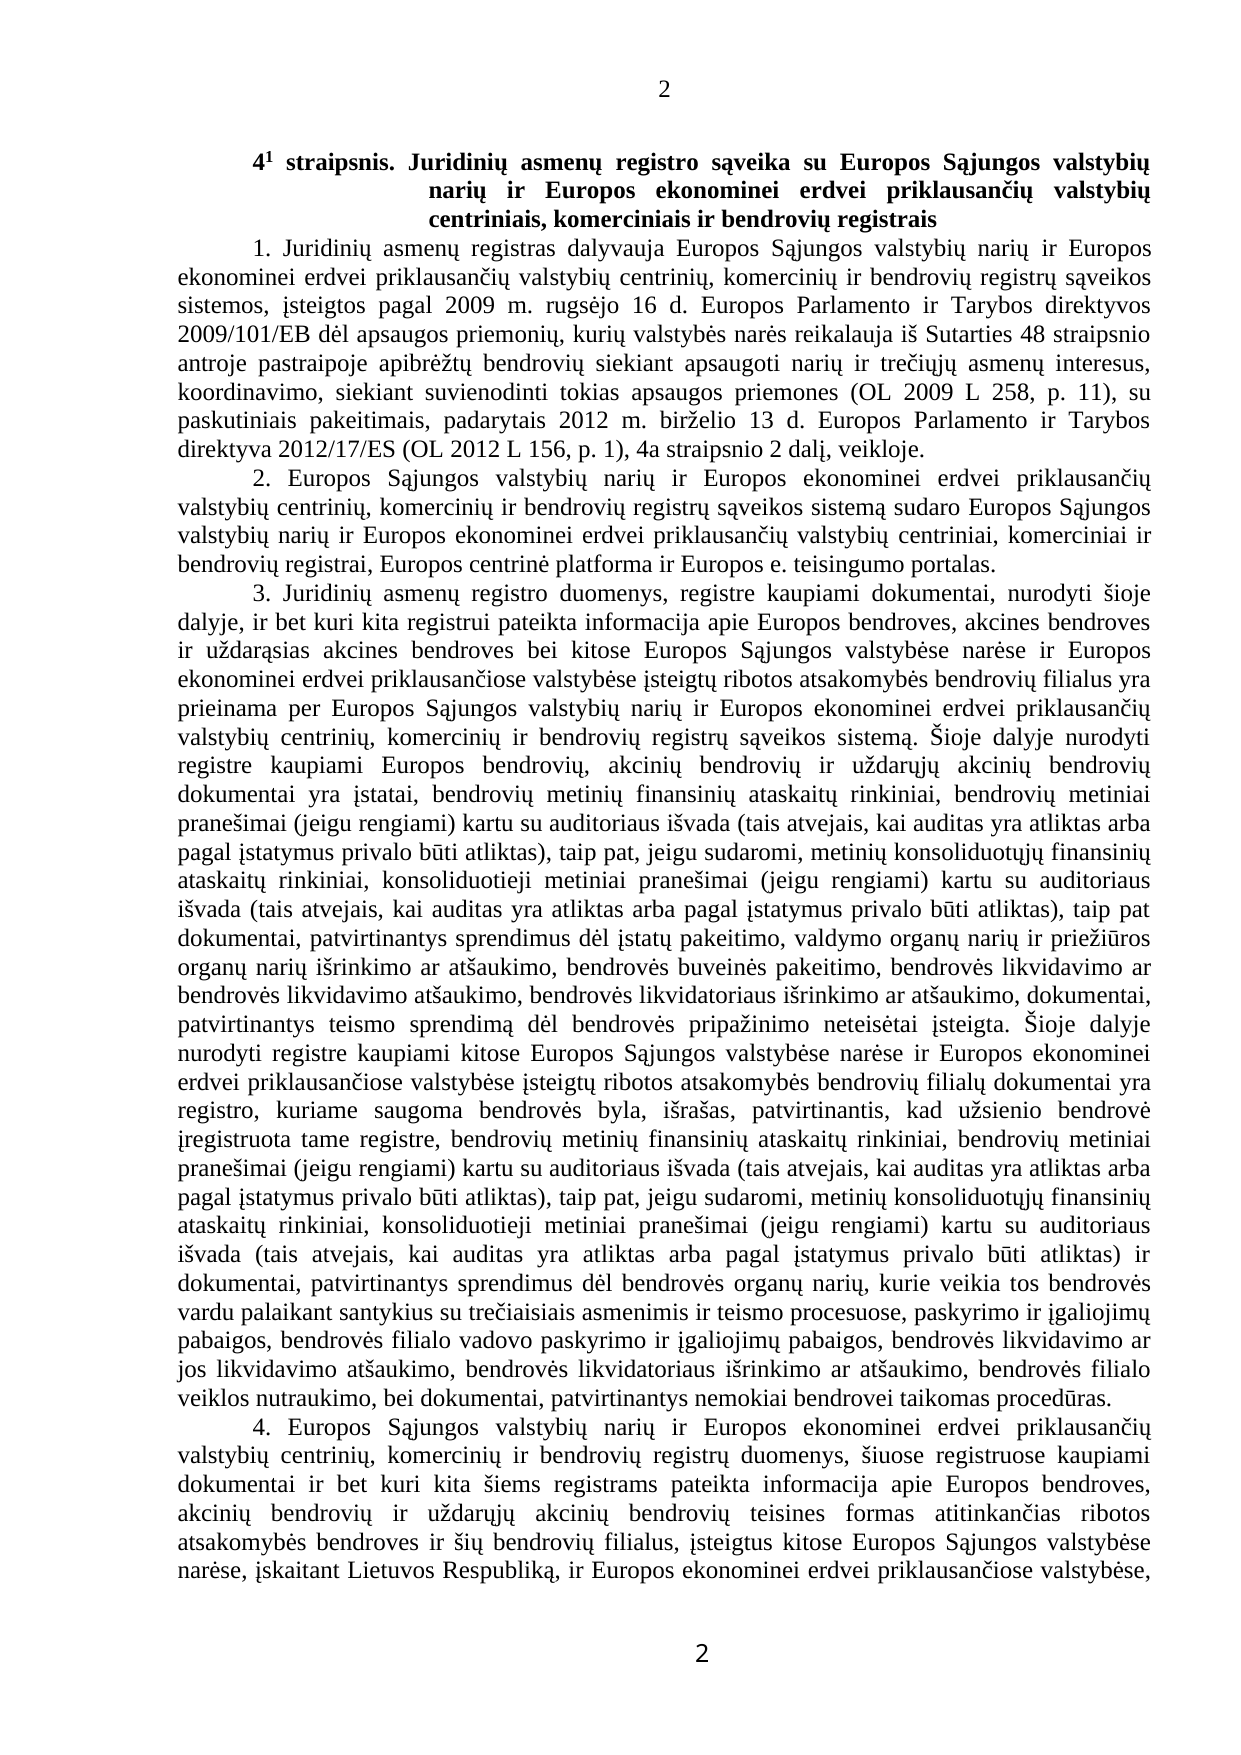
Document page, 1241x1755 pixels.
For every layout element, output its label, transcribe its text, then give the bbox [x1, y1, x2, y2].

text 3. Juridinių asmenų registro duomenys, registre kaupiami dokumentai, nurodyti šioje dalyje, ir bet kuri kita registrui pateikta informacija apie Europos bendroves, akcines bendroves ir uždarąsias akcines bendroves bei kitose Europos Sąjungos valstybėse narėse ir Europos ekonominei erdvei priklausančiose valstybėse įsteigtų ribotos atsakomybės bendrovių filialus yra prieinama per Europos Sąjungos valstybių narių ir Europos ekonominei erdvei priklausančių valstybių centrinių, komercinių ir bendrovių registrų sąveikos sistemą. Šioje dalyje nurodyti registre kaupiami Europos bendrovių, akcinių bendrovių ir uždarųjų akcinių bendrovių dokumentai yra įstatai, bendrovių metinių finansinių ataskaitų rinkiniai, bendrovių metiniai pranešimai (jeigu rengiami) kartu su auditoriaus išvada (tais atvejais, kai auditas yra atliktas arba pagal įstatymus privalo būti atliktas), taip pat, jeigu sudaromi, metinių konsoliduotųjų finansinių ataskaitų rinkiniai, konsoliduotieji metiniai pranešimai (jeigu rengiami) kartu su auditoriaus išvada (tais atvejais, kai auditas yra atliktas arba pagal įstatymus privalo būti atliktas), taip pat dokumentai, patvirtinantys sprendimus dėl įstatų pakeitimo, valdymo organų narių ir priežiūros organų narių išrinkimo ar atšaukimo, bendrovės buveinės pakeitimo, bendrovės likvidavimo ar bendrovės likvidavimo atšaukimo, bendrovės likvidatoriaus išrinkimo ar atšaukimo, dokumentai, patvirtinantys teismo sprendimą dėl bendrovės pripažinimo neteisėtai įsteigta. Šioje dalyje nurodyti registre kaupiami kitose Europos Sąjungos valstybėse narėse ir Europos ekonominei erdvei priklausančiose valstybėse įsteigtų ribotos atsakomybės bendrovių filialų dokumentai yra registro, kuriame saugoma bendrovės byla, išrašas, patvirtinantis, kad užsienio bendrovė įregistruota tame registre, bendrovių metinių finansinių ataskaitų rinkiniai, bendrovių metiniai pranešimai (jeigu rengiami) kartu su auditoriaus išvada (tais atvejais, kai auditas yra atliktas arba pagal įstatymus privalo būti atliktas), taip pat, jeigu sudaromi, metinių konsoliduotųjų finansinių ataskaitų rinkiniai, konsoliduotieji metiniai pranešimai (jeigu rengiami) kartu su auditoriaus išvada (tais atvejais, kai auditas yra atliktas arba pagal įstatymus privalo būti atliktas) ir dokumentai, patvirtinantys sprendimus dėl bendrovės organų narių, kurie veikia tos bendrovės vardu palaikant santykius su trečiaisiais asmenimis ir teismo procesuose, paskyrimo ir įgaliojimų pabaigos, bendrovės filialo vadovo paskyrimo ir įgaliojimų pabaigos, bendrovės likvidavimo ar jos likvidavimo atšaukimo, bendrovės likvidatoriaus išrinkimo ar atšaukimo, bendrovės filialo veiklos nutraukimo, bei dokumentai, patvirtinantys nemokiai bendrovei taikomas procedūras. [177, 578, 1152, 1412]
text 4. Europos Sąjungos valstybių narių ir Europos ekonominei erdvei priklausančių valstybių centrinių, komercinių ir bendrovių registrų duomenys, šiuose registruose kaupiami dokumentai ir bet kuri kita šiems registrams pateikta informacija apie Europos bendroves, akcinių bendrovių ir uždarųjų akcinių bendrovių teisines formas atitinkančias ribotos atsakomybės bendroves ir šių bendrovių filialus, įsteigtus kitose Europos Sąjungos valstybėse narėse, įskaitant Lietuvos Respubliką, ir Europos ekonominei erdvei priklausančiose valstybėse, [177, 1412, 1152, 1584]
text 41 straipsnis. Juridinių asmenų registro sąveika su Europos Sąjungos valstybių narių ir Europos ekonominei erdvei priklausančių valstybių centriniais, komerciniais ir bendrovių registrais [252, 147, 1152, 233]
text 1. Juridinių asmenų registras dalyvauja Europos Sąjungos valstybių narių ir Europos ekonominei erdvei priklausančių valstybių centrinių, komercinių ir bendrovių registrų sąveikos sistemos, įsteigtos pagal 2009 m. rugsėjo 16 d. Europos Parlamento ir Tarybos direktyvos 2009/101/EB dėl apsaugos priemonių, kurių valstybės narės reikalauja iš Sutarties 48 straipsnio antroje pastraipoje apibrėžtų bendrovių siekiant apsaugoti narių ir trečiųjų asmenų interesus, koordinavimo, siekiant suvienodinti tokias apsaugos priemones (OL 2009 L 258, p. 11), su paskutiniais pakeitimais, padarytais 2012 m. birželio 13 d. Europos Parlamento ir Tarybos direktyva 2012/17/ES (OL 2012 L 156, p. 1), 4a straipsnio 2 dalį, veikloje. [177, 233, 1152, 463]
text 2. Europos Sąjungos valstybių narių ir Europos ekonominei erdvei priklausančių valstybių centrinių, komercinių ir bendrovių registrų sąveikos sistemą sudaro Europos Sąjungos valstybių narių ir Europos ekonominei erdvei priklausančių valstybių centriniai, komerciniai ir bendrovių registrai, Europos centrinė platforma ir Europos e. teisingumo portalas. [177, 463, 1152, 578]
